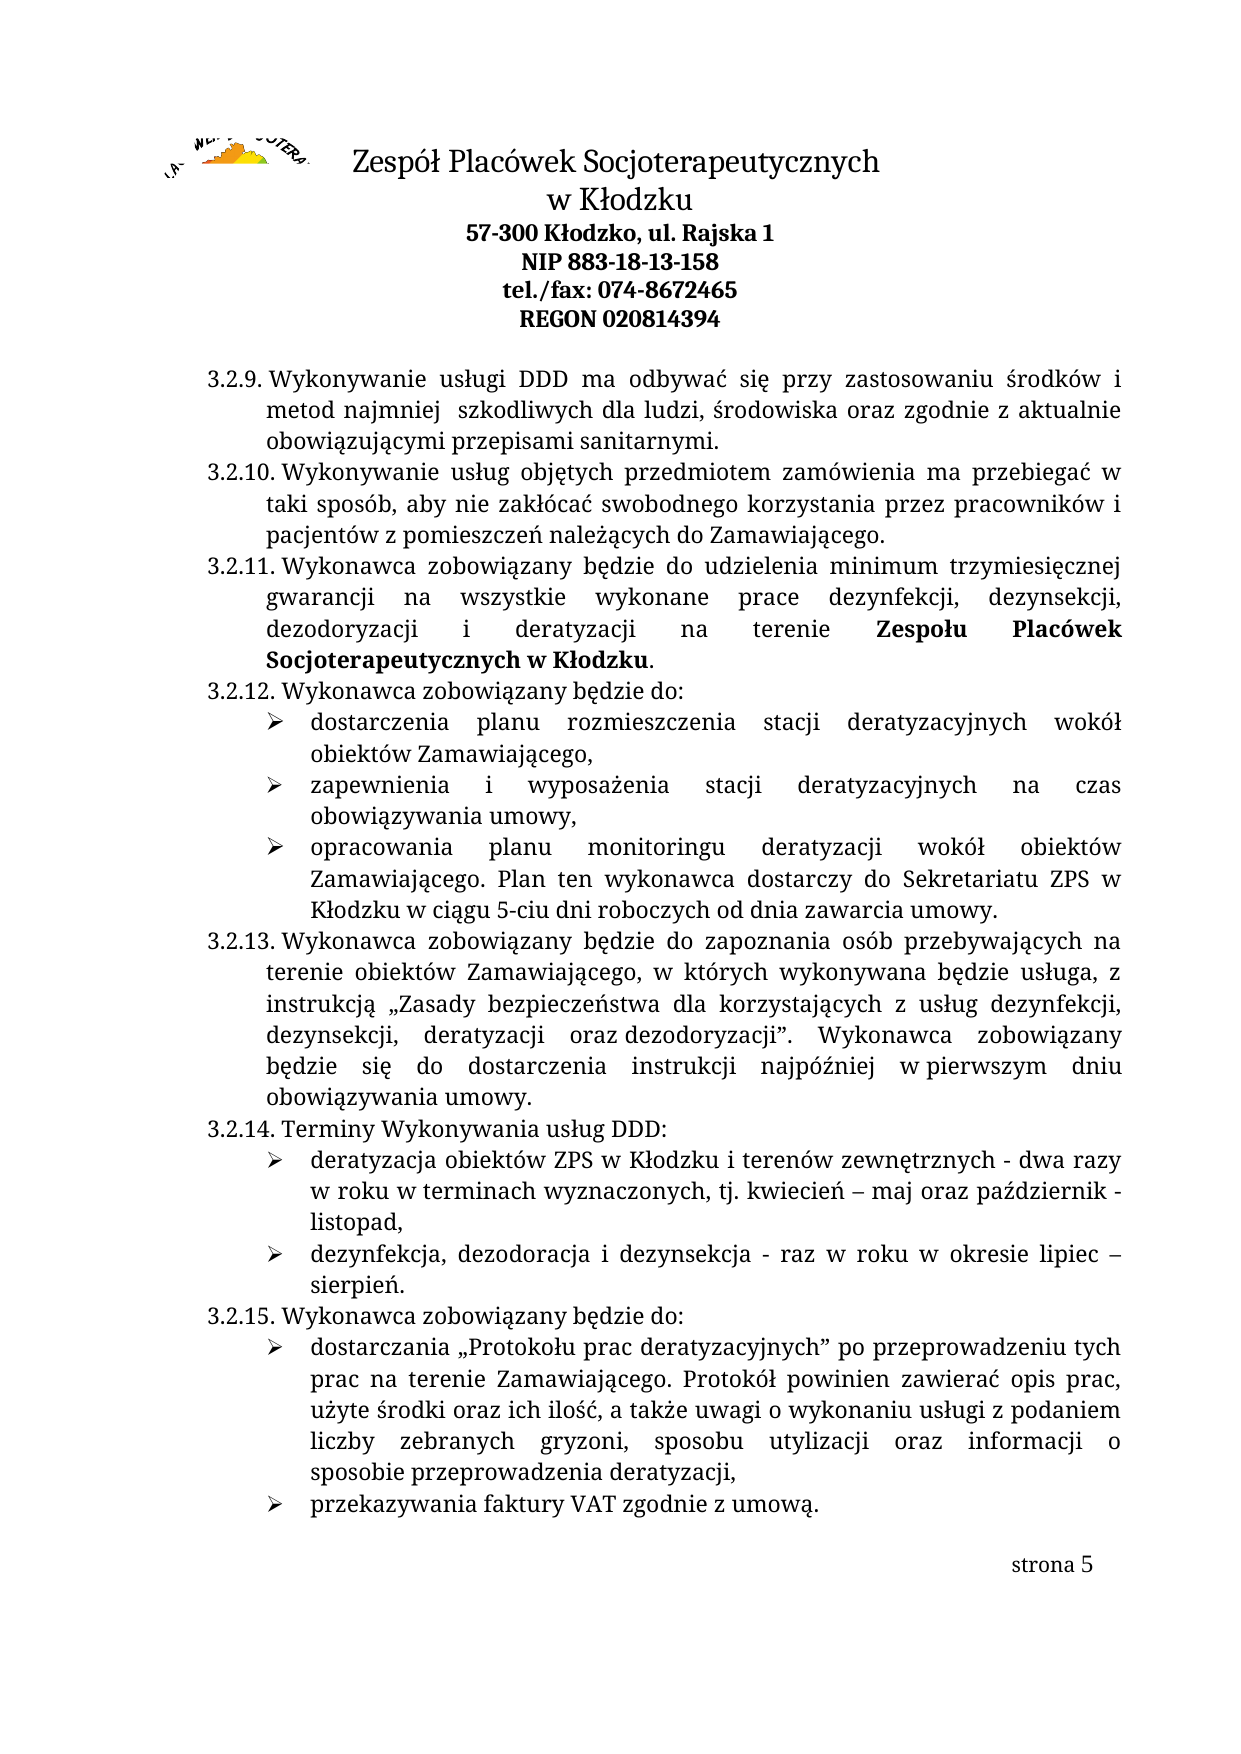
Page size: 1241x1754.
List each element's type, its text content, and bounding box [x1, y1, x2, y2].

list dostarczania „Protokołu prac deratyzacyjnych” po przeprowadzeniu tych prac na terenie Zamawiającego. Protokół powinien zawierać opis prac, użyte środki oraz ich ilość, a także uwagi o wykonaniu usługi z podaniem liczby zebranych gryzoni, sposobu utylizacji oraz informacji o sposobie przeprowadzenia deratyzacji, [266, 1331, 1122, 1488]
list dostarczenia planu rozmieszczenia stacji deratyzacyjnych wokół obiektów Zamawiającego, [265, 706, 1122, 769]
list zapewnienia i wyposażenia stacji deratyzacyjnych na czas obowiązywania umowy, [265, 769, 1122, 831]
picture [250, 241, 331, 335]
list przekazywania faktury VAT zgodnie z umową. [266, 1488, 1122, 1519]
text 3.2.14. Terminy Wykonywania usług DDD: [207, 1113, 1122, 1144]
text 3.2.9. Wykonywanie usługi DDD ma odbywać się przy zastosowaniu środków i metod najmniej szkodliwych dla ludzi, środowiska oraz zgodnie z aktualnie obowiązującymi przepisami sanitarnymi. [207, 363, 1122, 456]
text 3.2.11. Wykonawca zobowiązany będzie do udzielenia minimum trzymiesięcznej gwarancji na wszystkie wykonane prace dezynfekcji, dezynsekcji, dezodoryzacji i deratyzacji na terenie Zespołu Placówek Socjoterapeutycznych w Kłodzku. [207, 550, 1122, 675]
list opracowania planu monitoringu deratyzacji wokół obiektów Zamawiającego. Plan ten wykonawca dostarczy do Sekretariatu ZPS w Kłodzku w ciągu 5-ciu dni roboczych od dnia zawarcia umowy. [265, 831, 1122, 925]
list deratyzacja obiektów ZPS w Kłodzku i terenów zewnętrznych - dwa razy w roku w terminach wyznaczonych, tj. kwiecień – maj oraz październik - listopad, [266, 1144, 1122, 1238]
text 3.2.10. Wykonywanie usług objętych przedmiotem zamówienia ma przebiegać w taki sposób, aby nie zakłócać swobodnego korzystania przez pracowników i pacjentów z pomieszczeń należących do Zamawiającego. [207, 456, 1122, 550]
text 3.2.15. Wykonawca zobowiązany będzie do: [207, 1300, 1122, 1331]
list dezynfekcja, dezodoracja i dezynsekcja - raz w roku w okresie lipiec – sierpień. [266, 1238, 1122, 1300]
text 3.2.12. Wykonawca zobowiązany będzie do: [207, 675, 1122, 706]
text 3.2.13. Wykonawca zobowiązany będzie do zapoznania osób przebywających na terenie obiektów Zamawiającego, w których wykonywana będzie usługa, z instrukcją „Zasady bezpieczeństwa dla korzystających z usług dezynfekcji, dezynsekcji, deratyzacji oraz dezodoryzacji”. Wykonawca zobowiązany będzie się do dostarczenia instrukcji najpóźniej w pierwszym dniu obowiązywania umowy. [207, 925, 1122, 1113]
